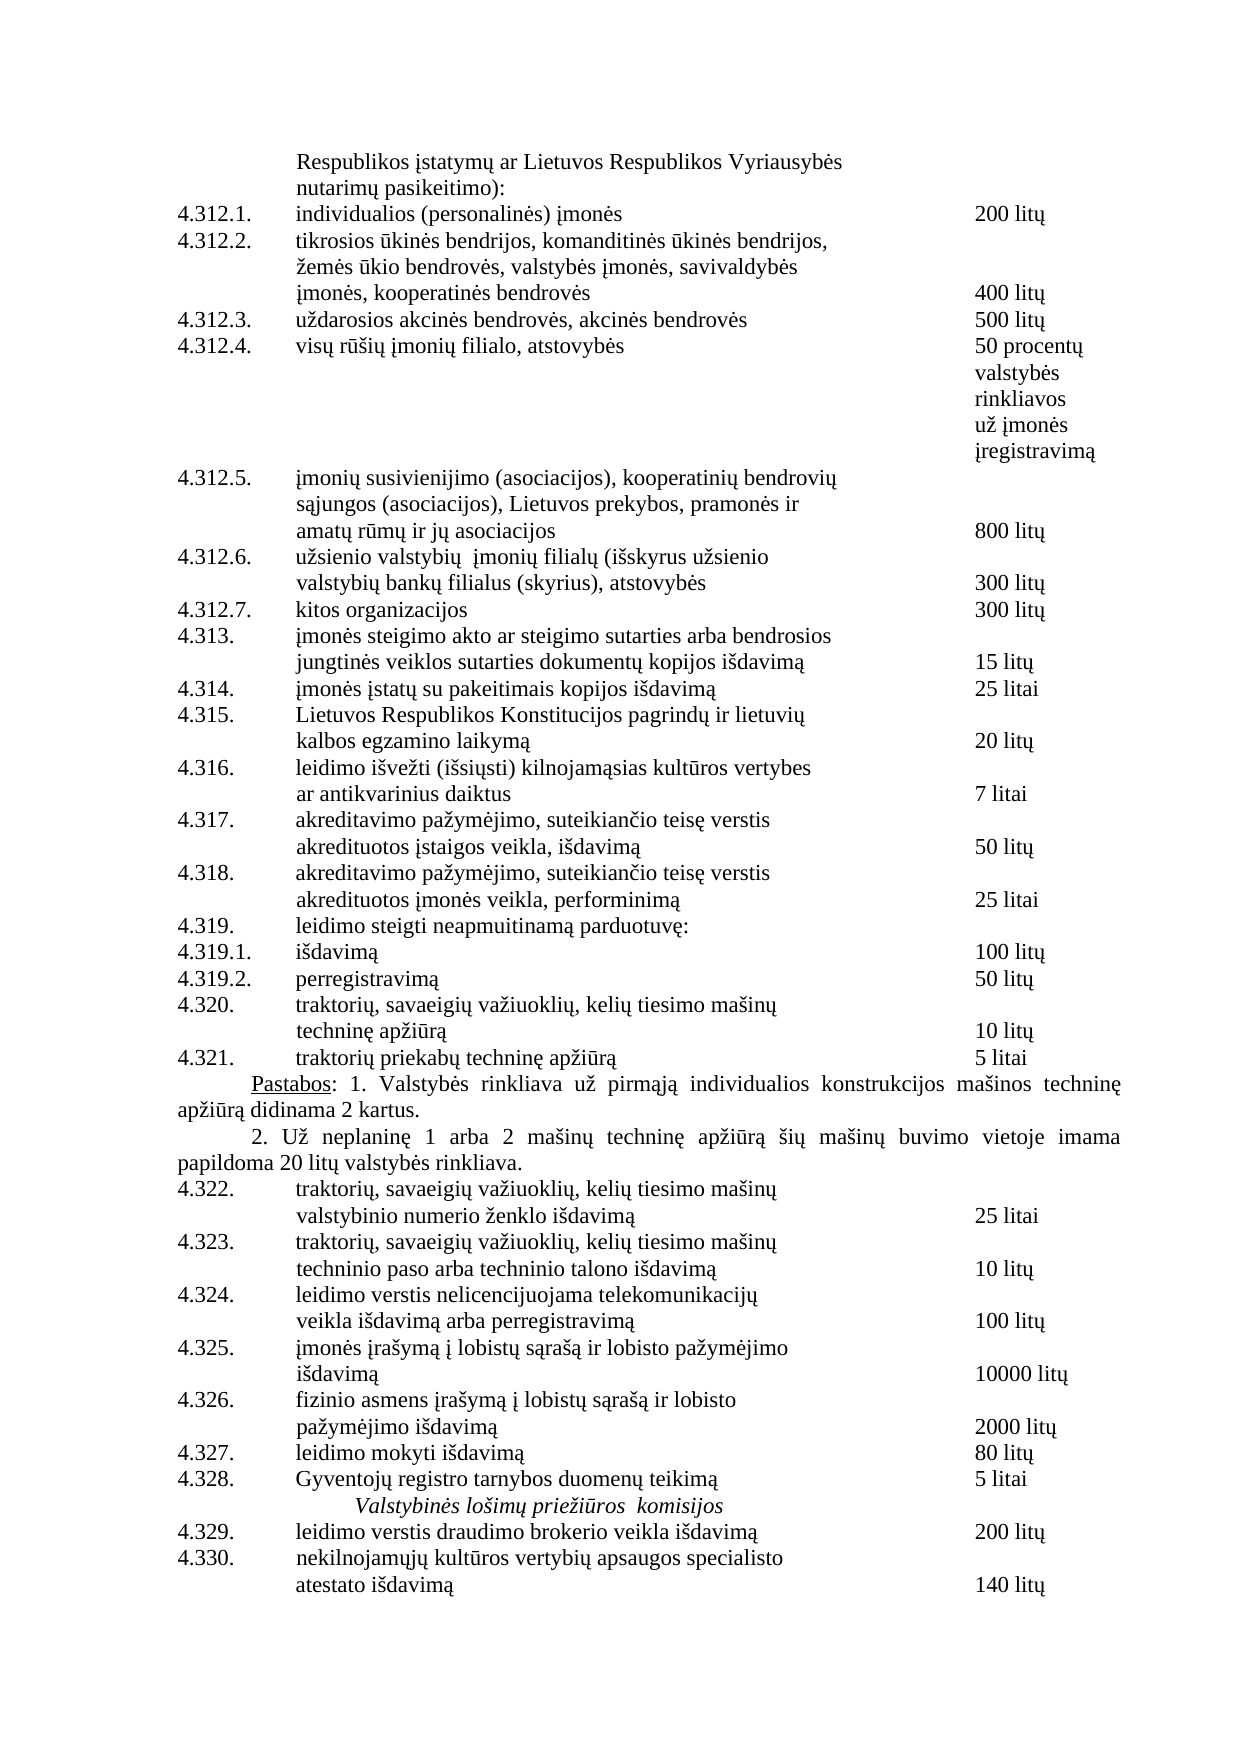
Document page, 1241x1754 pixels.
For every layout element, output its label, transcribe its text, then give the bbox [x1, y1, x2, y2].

text 4.321. traktorių priekabų techninę apžiūrą 5 litai [177, 1044, 1122, 1070]
text 4.328. Gyventojų registro tarnybos duomenų teikimą 5 litai [177, 1465, 1122, 1492]
text 4.312.7. kitos organizacijos 300 litų [177, 596, 1122, 622]
text Valstybinės lošimų priežiūros komisijos [177, 1492, 945, 1518]
list nekilnojamųjų kultūros vertybių apsaugos specialisto [177, 1544, 945, 1571]
text 4.325. įmonės įrašymą į lobistų sąrašą ir lobisto pažymėjimo išdavimą 10000 litų [177, 1334, 1122, 1386]
text 4.312.1. individualios (personalinės) įmonės 200 litų [177, 200, 1122, 227]
text 4.322. traktorių, savaeigių važiuoklių, kelių tiesimo mašinų valstybinio numerio ženklo išdavimą 25 litai [177, 1176, 1122, 1228]
text 4.312.5. įmonių susivienijimo (asociacijos), kooperatinių bendrovių sąjungos (asociacijos), Lietuvos prekybos, pramonės ir amatų rūmų ir jų asociacijos 800 litų [177, 464, 1122, 543]
text 2. Už neplaninę 1 arba 2 mašinų techninę apžiūrą šių mašinų buvimo vietoje imama papildoma 20 litų valstybės rinkliava. [177, 1123, 1122, 1176]
text 4.324. leidimo verstis nelicencijuojama telekomunikacijų veikla išdavimą arba perregistravimą 100 litų [177, 1281, 1122, 1334]
text 4.312.6. užsienio valstybių įmonių filialų (išskyrus užsienio valstybių bankų filialus (skyrius), atstovybės 300 litų [177, 543, 1122, 596]
text 4.316. leidimo išvežti (išsiųsti) kilnojamąsias kultūros vertybes ar antikvarinius daiktus 7 litai [177, 754, 1122, 807]
text 4.315. Lietuvos Respublikos Konstitucijos pagrindų ir lietuvių kalbos egzamino laikymą 20 litų [177, 701, 1122, 754]
text 4.323. traktorių, savaeigių važiuoklių, kelių tiesimo mašinų techninio paso arba techninio talono išdavimą 10 litų [177, 1228, 1122, 1281]
text 4.326. fizinio asmens įrašymą į lobistų sąrašą ir lobisto pažymėjimo išdavimą 2000 litų [177, 1386, 1122, 1439]
text 4.329. leidimo verstis draudimo brokerio veikla išdavimą 200 litų [177, 1518, 1122, 1544]
text 4.314. įmonės įstatų su pakeitimais kopijos išdavimą 25 litai [177, 675, 1122, 701]
text 4.327. leidimo mokyti išdavimą 80 litų [177, 1439, 1122, 1465]
text 4.317. akreditavimo pažymėjimo, suteikiančio teisę verstis akredituotos įstaigos veikla, išdavimą 50 litų [177, 807, 1122, 859]
text 4.312.3. uždarosios akcinės bendrovės, akcinės bendrovės 500 litų [177, 306, 1122, 332]
text atestato išdavimą 140 litų [177, 1571, 1122, 1597]
text 4.312.2. tikrosios ūkinės bendrijos, komanditinės ūkinės bendrijos, žemės ūkio bendrovės, valstybės įmonės, savivaldybės įmonės, kooperatinės bendrovės 400 litų [177, 227, 1122, 306]
text 4.318. akreditavimo pažymėjimo, suteikiančio teisę verstis akredituotos įmonės veikla, performinimą 25 litai [177, 859, 1122, 912]
text 4.319.2. perregistravimą 50 litų [177, 965, 1122, 991]
text 4.319.1. išdavimą 100 litų [177, 938, 1122, 965]
text Respublikos įstatymų ar Lietuvos Respublikos Vyriausybės nutarimų pasikeitimo): [177, 148, 1122, 200]
text 4.313. įmonės steigimo akto ar steigimo sutarties arba bendrosios jungtinės veiklos sutarties dokumentų kopijos išdavimą 15 litų [177, 622, 1122, 675]
text 4.320. traktorių, savaeigių važiuoklių, kelių tiesimo mašinų techninę apžiūrą 10 litų [177, 991, 1122, 1044]
text Pastabos: 1. Valstybės rinkliava už pirmąją individualios konstrukcijos mašinos techninę apžiūrą didinama 2 kartus. [177, 1070, 1122, 1123]
text 4.319. leidimo steigti neapmuitinamą parduotuvę: [177, 912, 1122, 938]
text 4.312.4. visų rūšių įmonių filialo, atstovybės 50 procentų valstybės rinkliavos už įmonės įregistravimą [177, 332, 1122, 464]
